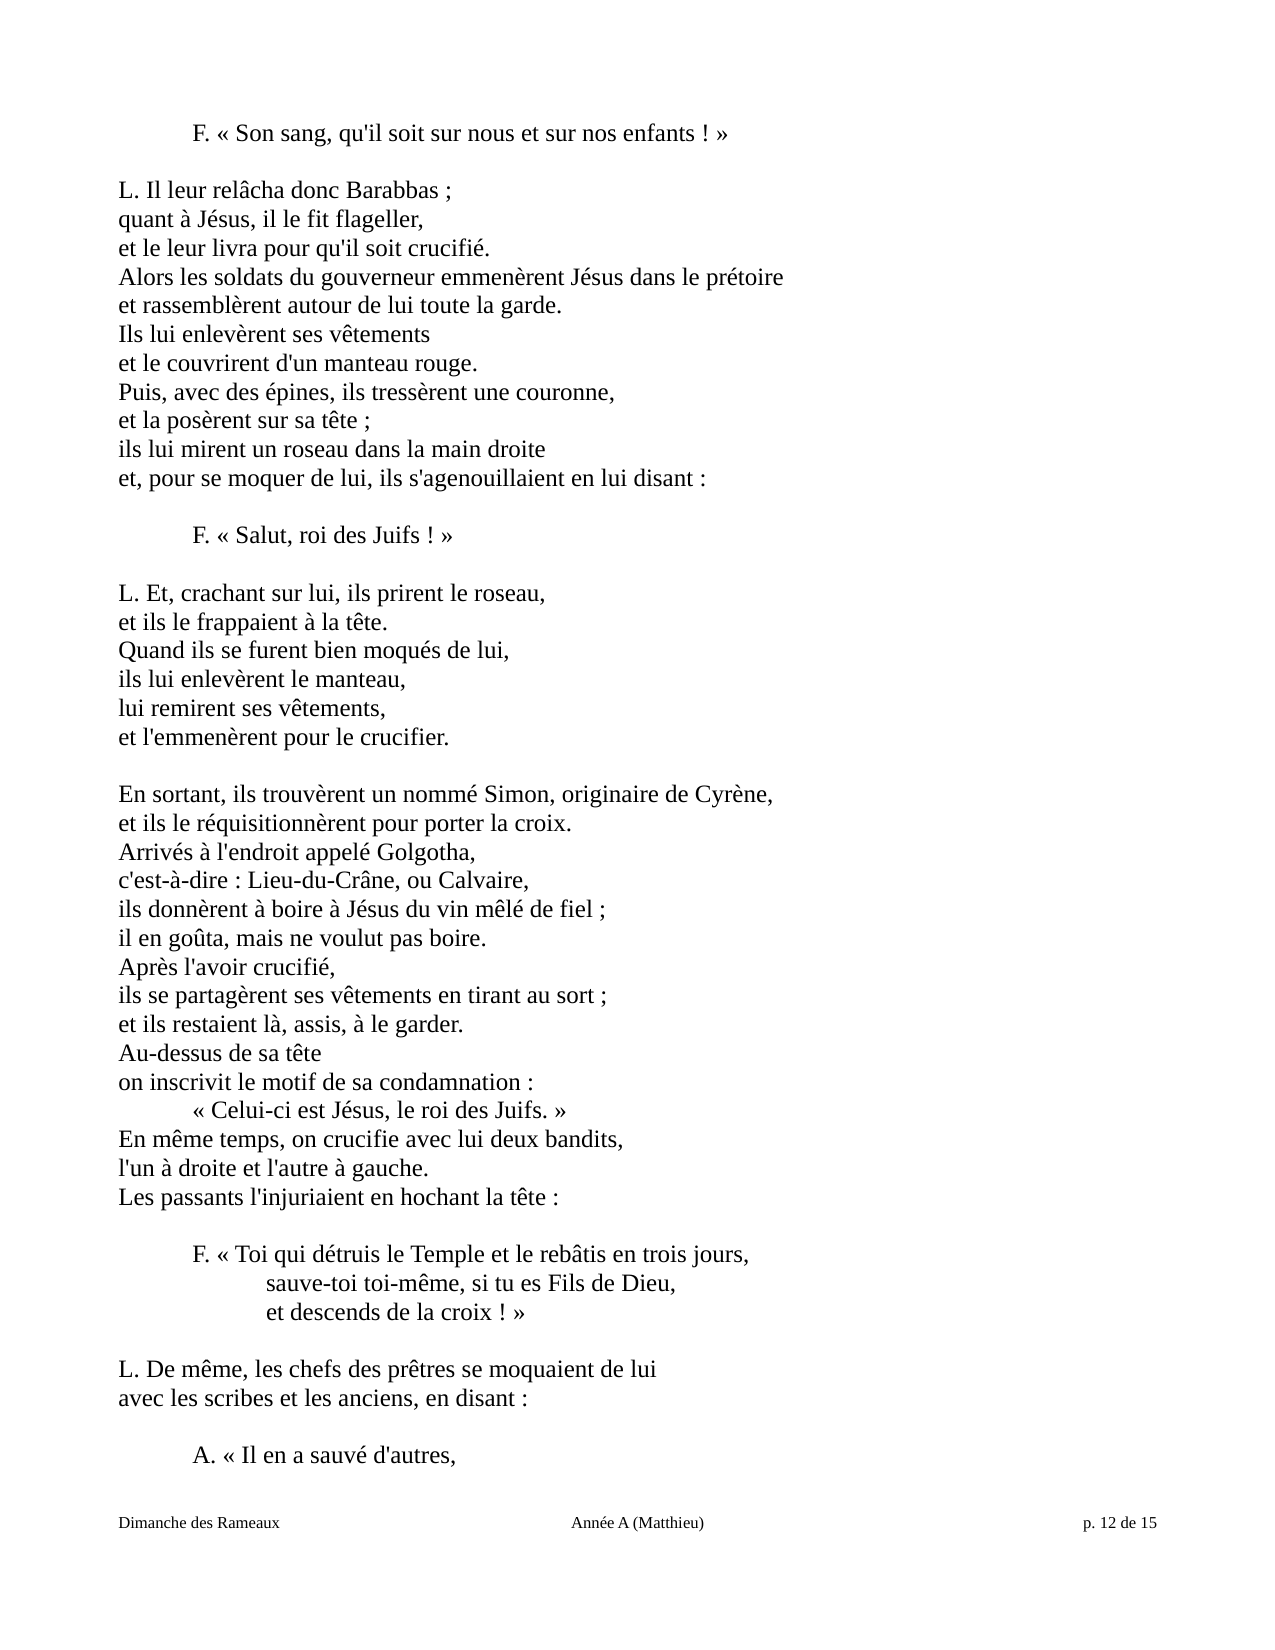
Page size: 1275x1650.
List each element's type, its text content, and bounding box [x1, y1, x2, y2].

text ils se partagèrent ses vêtements en tirant au sort ; [118, 981, 1157, 1009]
text l'un à droite et l'autre à gauche. [118, 1153, 1157, 1182]
text ils lui enlevèrent le manteau, [118, 664, 1157, 693]
text En sortant, ils trouvèrent un nommé Simon, originaire de Cyrène, [118, 779, 1157, 808]
text et ils restaient là, assis, à le garder. [118, 1009, 1157, 1038]
text F. « Son sang, qu'il soit sur nous et sur nos enfants ! » [192, 118, 1157, 147]
text on inscrivit le motif de sa condamnation : [118, 1067, 1157, 1096]
text Quand ils se furent bien moqués de lui, [118, 636, 1157, 664]
text F. « Toi qui détruis le Temple et le rebâtis en trois jours, [192, 1239, 1157, 1268]
text A. « Il en a sauvé d'autres, [192, 1441, 1157, 1469]
text et ils le frappaient à la tête. [118, 607, 1157, 636]
text et rassemblèrent autour de lui toute la garde. [118, 291, 1157, 319]
text et ils le réquisitionnèrent pour porter la croix. [118, 808, 1157, 837]
text Puis, avec des épines, ils tressèrent une couronne, [118, 377, 1157, 406]
text Au-dessus de sa tête [118, 1038, 1157, 1067]
text L. Il leur relâcha donc Barabbas ; [118, 176, 1157, 204]
text et le couvrirent d'un manteau rouge. [118, 348, 1157, 377]
text il en goûta, mais ne voulut pas boire. [118, 923, 1157, 952]
text Après l'avoir crucifié, [118, 952, 1157, 981]
text lui remirent ses vêtements, [118, 693, 1157, 722]
text et la posèrent sur sa tête ; [118, 406, 1157, 434]
text En même temps, on crucifie avec lui deux bandits, [118, 1124, 1157, 1153]
text ils donnèrent à boire à Jésus du vin mêlé de fiel ; [118, 894, 1157, 923]
text ils lui mirent un roseau dans la main droite [118, 434, 1157, 463]
text quant à Jésus, il le fit flageller, [118, 204, 1157, 233]
text sauve-toi toi-même, si tu es Fils de Dieu, [192, 1268, 1157, 1297]
text Les passants l'injuriaient en hochant la tête : [118, 1182, 1157, 1211]
text L. Et, crachant sur lui, ils prirent le roseau, [118, 578, 1157, 607]
text « Celui-ci est Jésus, le roi des Juifs. » [118, 1096, 1157, 1124]
text Ils lui enlevèrent ses vêtements [118, 319, 1157, 348]
text et l'emmenèrent pour le crucifier. [118, 722, 1157, 751]
text avec les scribes et les anciens, en disant : [118, 1383, 1157, 1412]
text c'est-à-dire : Lieu-du-Crâne, ou Calvaire, [118, 866, 1157, 894]
text F. « Salut, roi des Juifs ! » [192, 521, 1157, 549]
text Alors les soldats du gouverneur emmenèrent Jésus dans le prétoire [118, 262, 1157, 291]
text et, pour se moquer de lui, ils s'agenouillaient en lui disant : [118, 463, 1157, 492]
text L. De même, les chefs des prêtres se moquaient de lui [118, 1354, 1157, 1383]
text et le leur livra pour qu'il soit crucifié. [118, 233, 1157, 262]
text et descends de la croix ! » [192, 1297, 1157, 1326]
text Arrivés à l'endroit appelé Golgotha, [118, 837, 1157, 866]
